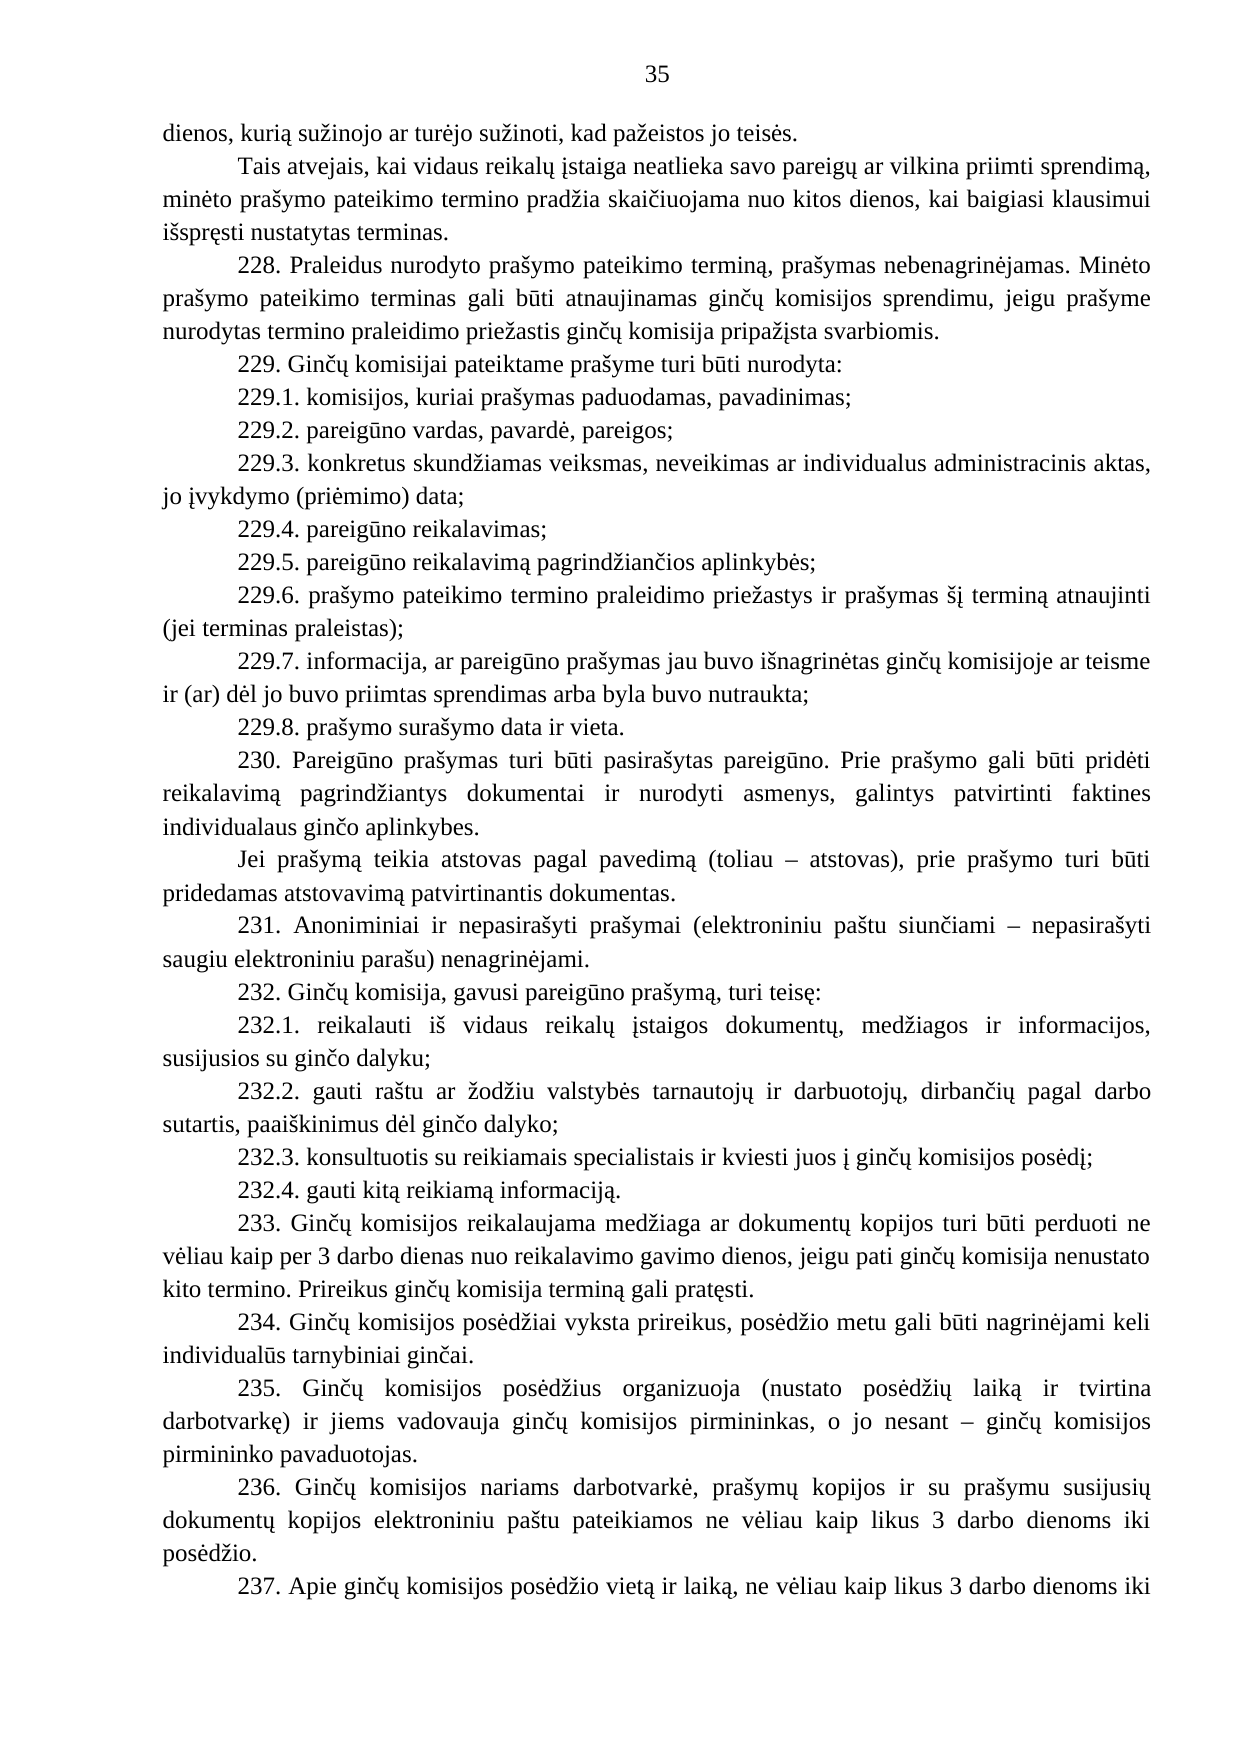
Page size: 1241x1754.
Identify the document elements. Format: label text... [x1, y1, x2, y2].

text Jei prašymą teikia atstovas pagal pavedimą (toliau – atstovas), prie prašymo turi būti pridedamas atstovavimą patvirtinantis dokumentas. [162, 844, 1152, 906]
text Tais atvejais, kai vidaus reikalų įstaiga neatlieka savo pareigų ar vilkina priimti sprendimą, minėto prašymo pateikimo termino pradžia skaičiuojama nuo kitos dienos, kai baigiasi klausimui išspręsti nustatytas terminas. [162, 151, 1152, 246]
text 232.4. gauti kitą reikiamą informaciją. [162, 1175, 1152, 1203]
text 229.4. pareigūno reikalavimas; [162, 514, 1152, 543]
text 232.3. konsultuotis su reikiamais specialistais ir kviesti juos į ginčų komisijos posėdį; [162, 1142, 1152, 1171]
text 231. Anoniminiai ir nepasirašyti prašymai (elektroniniu paštu siunčiami – nepasirašyti saugiu elektroniniu parašu) nenagrinėjami. [162, 911, 1152, 972]
text 229.8. prašymo surašymo data ir vieta. [162, 712, 1152, 741]
text 236. Ginčų komisijos nariams darbotvarkė, prašymų kopijos ir su prašymu susijusių dokumentų kopijos elektroniniu paštu pateikiamos ne vėliau kaip likus 3 darbo dienoms iki posėdžio. [162, 1472, 1152, 1567]
text 232.2. gauti raštu ar žodžiu valstybės tarnautojų ir darbuotojų, dirbančių pagal darbo sutartis, paaiškinimus dėl ginčo dalyko; [162, 1076, 1152, 1137]
text 228. Praleidus nurodyto prašymo pateikimo terminą, prašymas nebenagrinėjamas. Minėto prašymo pateikimo terminas gali būti atnaujinamas ginčų komisijos sprendimu, jeigu prašyme nurodytas termino praleidimo priežastis ginčų komisija pripažįsta svarbiomis. [162, 250, 1152, 345]
text 229. Ginčų komisijai pateiktame prašyme turi būti nurodyta: [162, 349, 1152, 378]
text 229.5. pareigūno reikalavimą pagrindžiančios aplinkybės; [162, 547, 1152, 576]
text 237. Apie ginčų komisijos posėdžio vietą ir laiką, ne vėliau kaip likus 3 darbo dienoms iki [162, 1571, 1152, 1600]
text 229.2. pareigūno vardas, pavardė, pareigos; [162, 415, 1152, 444]
text 233. Ginčų komisijos reikalaujama medžiaga ar dokumentų kopijos turi būti perduoti ne vėliau kaip per 3 darbo dienas nuo reikalavimo gavimo dienos, jeigu pati ginčų komisija nenustato kito termino. Prireikus ginčų komisija terminą gali pratęsti. [162, 1208, 1152, 1303]
text 235. Ginčų komisijos posėdžius organizuoja (nustato posėdžių laiką ir tvirtina darbotvarkę) ir jiems vadovauja ginčų komisijos pirmininkas, o jo nesant – ginčų komisijos pirmininko pavaduotojas. [162, 1373, 1152, 1468]
text 229.3. konkretus skundžiamas veiksmas, neveikimas ar individualus administracinis aktas, jo įvykdymo (priėmimo) data; [162, 448, 1152, 510]
text 229.6. prašymo pateikimo termino praleidimo priežastys ir prašymas šį terminą atnaujinti (jei terminas praleistas); [162, 580, 1152, 642]
text 230. Pareigūno prašymas turi būti pasirašytas pareigūno. Prie prašymo gali būti pridėti reikalavimą pagrindžiantys dokumentai ir nurodyti asmenys, galintys patvirtinti faktines individualaus ginčo aplinkybes. [162, 746, 1152, 840]
text dienos, kurią sužinojo ar turėjo sužinoti, kad pažeistos jo teisės. [162, 118, 1152, 147]
text 232.1. reikalauti iš vidaus reikalų įstaigos dokumentų, medžiagos ir informacijos, susijusios su ginčo dalyku; [162, 1010, 1152, 1071]
text 234. Ginčų komisijos posėdžiai vyksta prireikus, posėdžio metu gali būti nagrinėjami keli individualūs tarnybiniai ginčai. [162, 1307, 1152, 1369]
text 232. Ginčų komisija, gavusi pareigūno prašymą, turi teisę: [162, 977, 1152, 1005]
text 229.7. informacija, ar pareigūno prašymas jau buvo išnagrinėtas ginčų komisijoje ar teisme ir (ar) dėl jo buvo priimtas sprendimas arba byla buvo nutraukta; [162, 646, 1152, 708]
text 229.1. komisijos, kuriai prašymas paduodamas, pavadinimas; [162, 382, 1152, 411]
